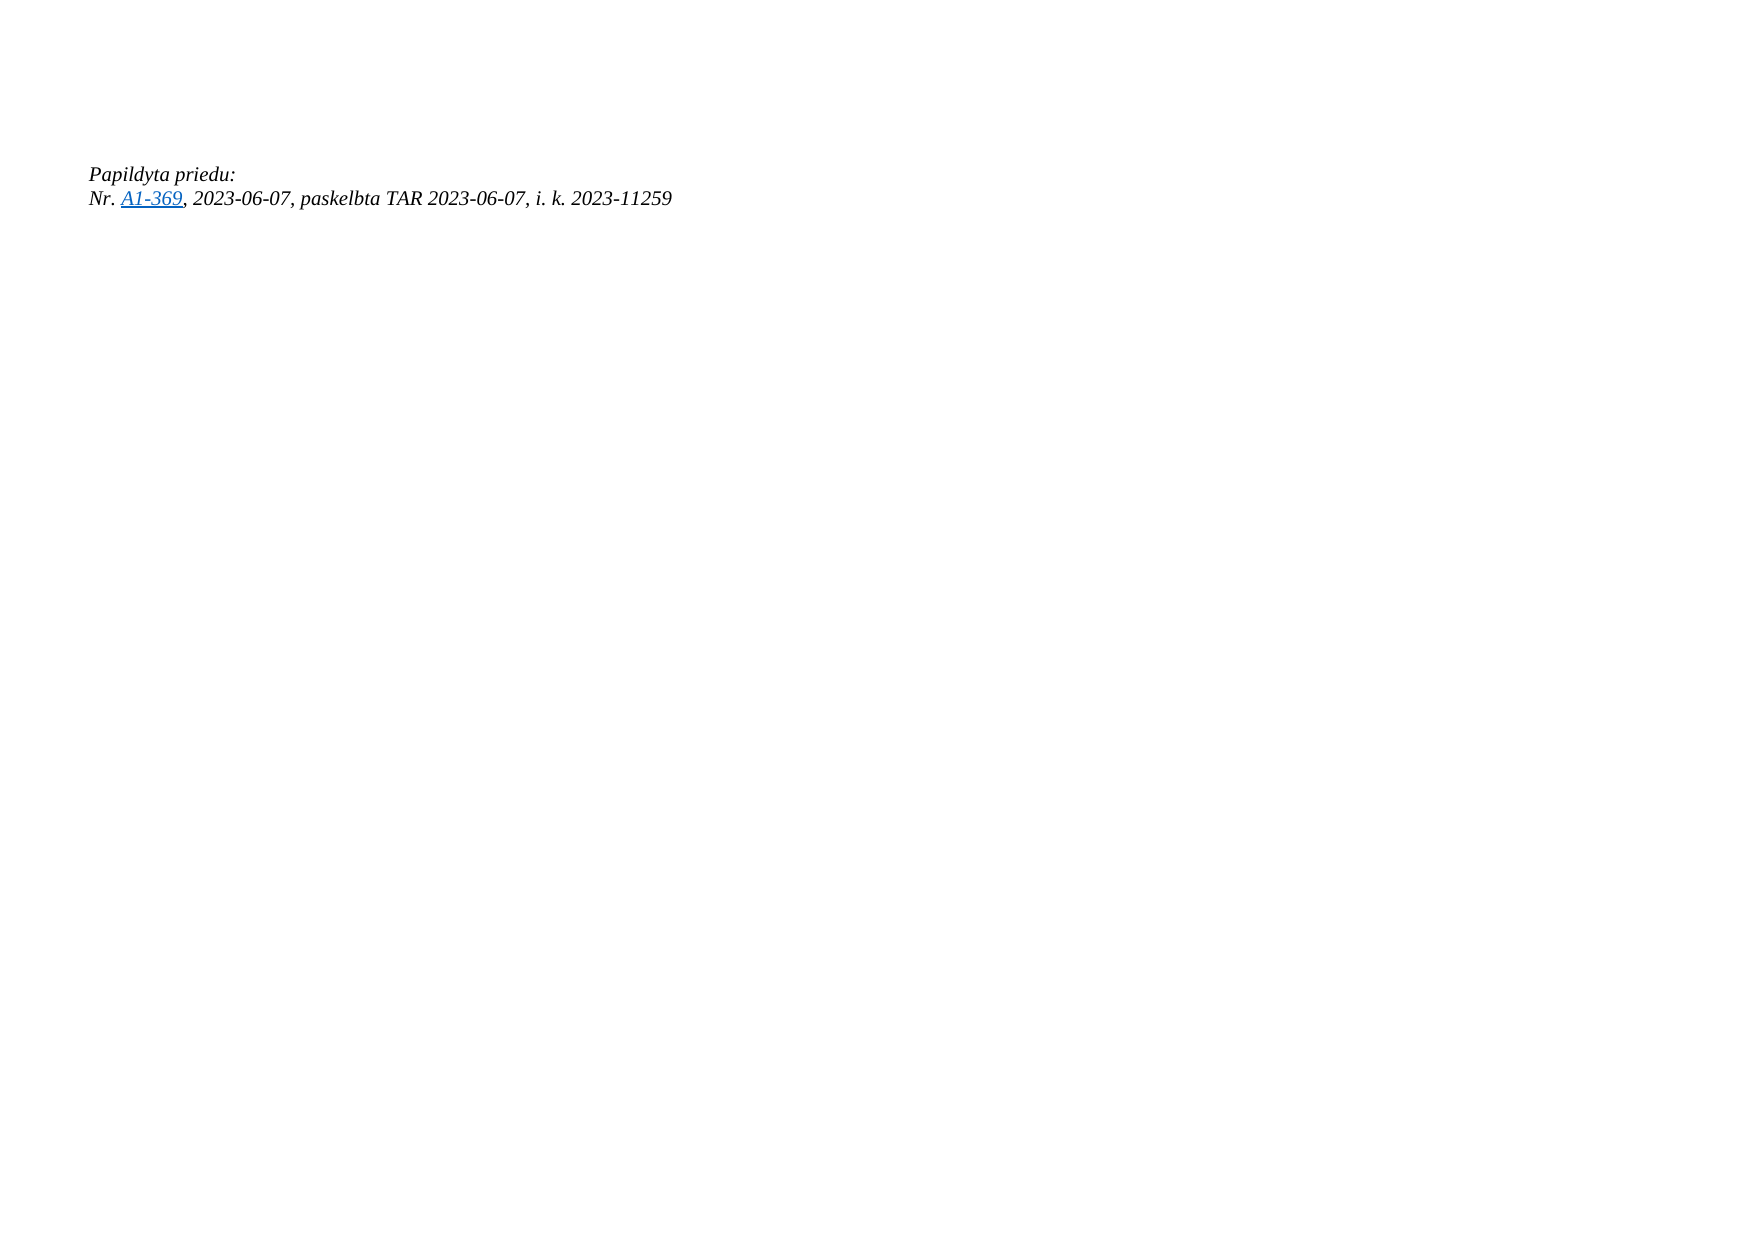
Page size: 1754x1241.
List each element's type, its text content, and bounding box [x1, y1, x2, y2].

text Papildyta priedu: [89, 162, 1683, 186]
text Nr. A1-369, 2023-06-07, paskelbta TAR 2023-06-07, i. k. 2023-11259 [89, 186, 1683, 210]
